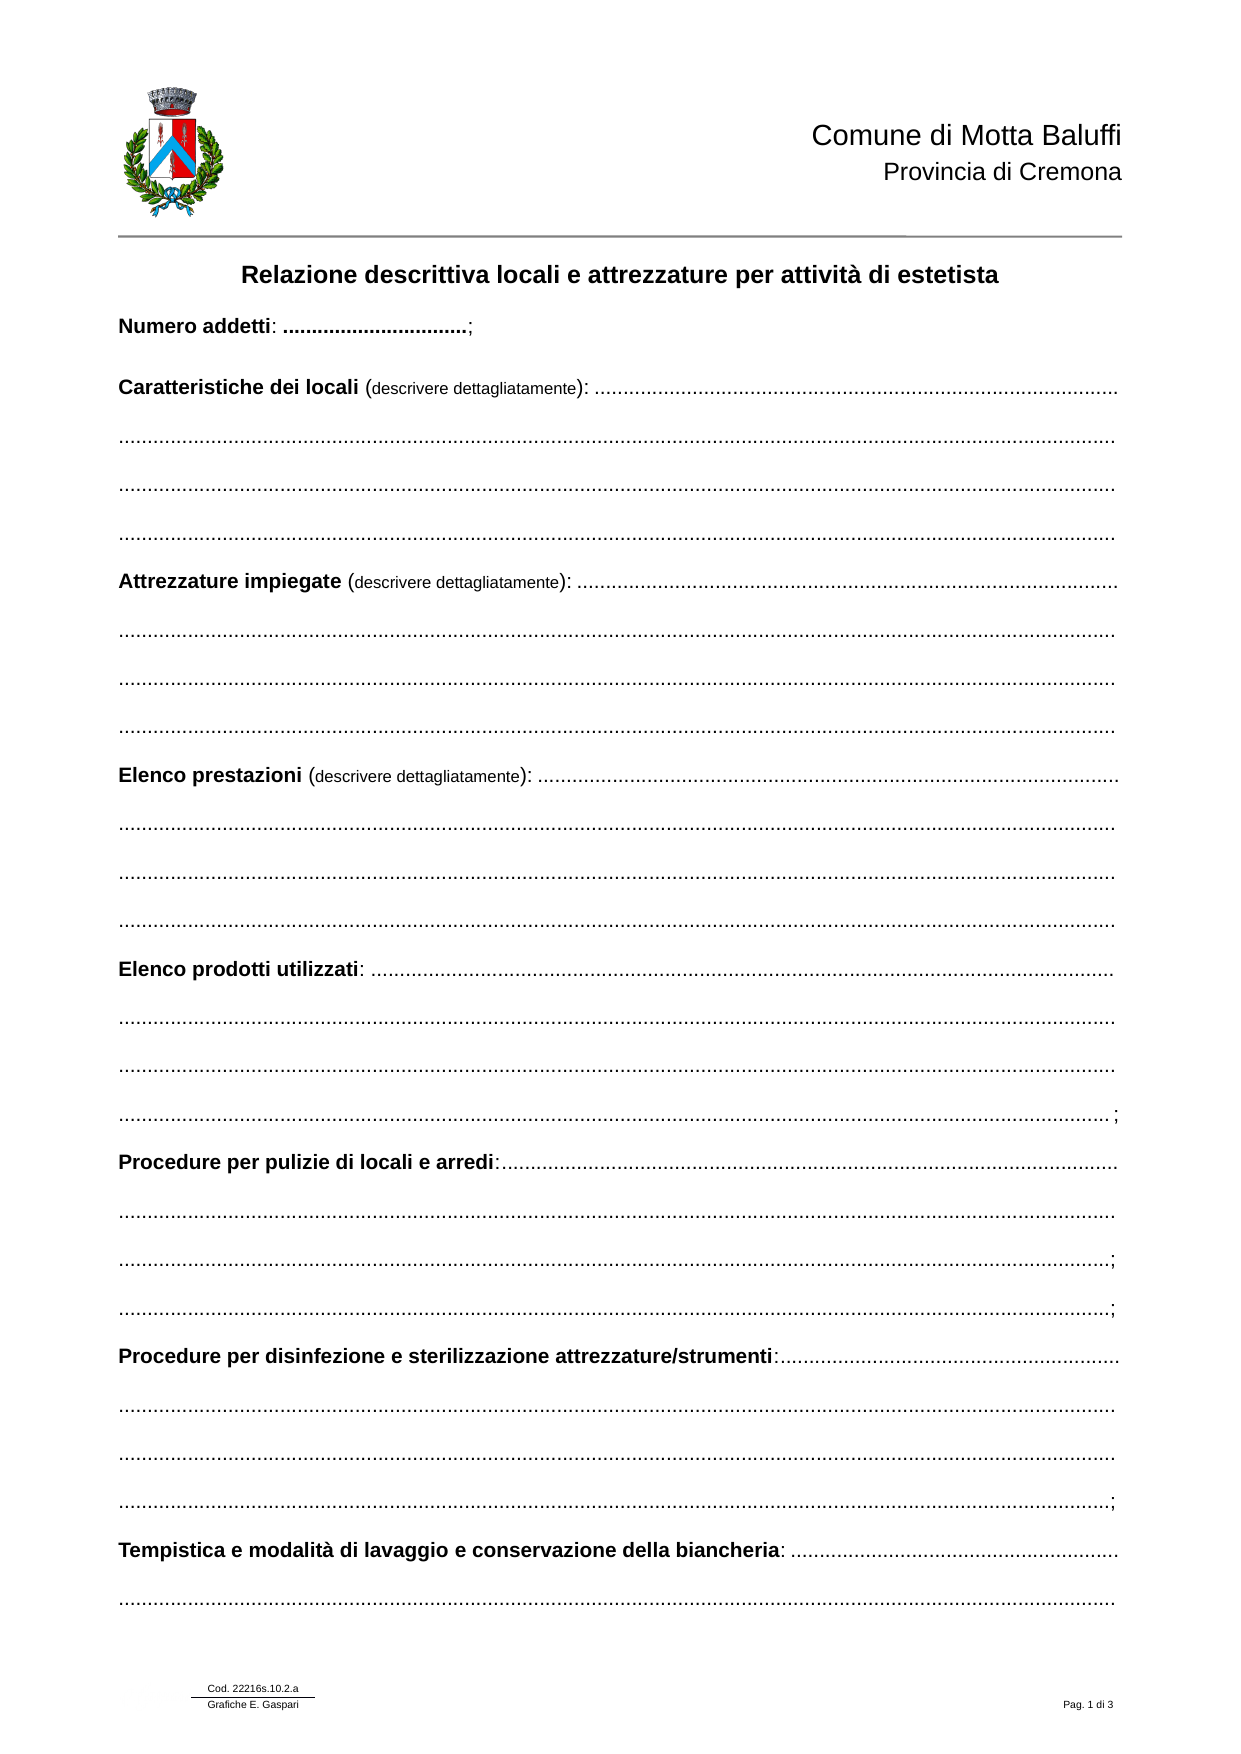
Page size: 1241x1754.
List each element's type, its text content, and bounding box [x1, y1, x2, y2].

text Provincia di Cremona [224, 157, 1122, 185]
text ............................................................................................................................................................................. [118, 666, 1122, 690]
text Comune di Motta Baluffi [224, 118, 1122, 152]
text Caratteristiche dei locali (descrivere dettagliatamente): ........................................................................................... [118, 375, 1122, 399]
text ............................................................................................................................................................................. [118, 424, 1122, 448]
text Elenco prestazioni (descrivere dettagliatamente): ..................................................................................................... [118, 763, 1122, 787]
text Procedure per pulizie di locali e arredi: ........................................................................................................... [118, 1150, 1122, 1174]
text Tempistica e modalità di lavaggio e conservazione della biancheria: ......................................................... [118, 1538, 1122, 1562]
text ............................................................................................................................................................................; [118, 1296, 1122, 1319]
text ............................................................................................................................................................................. [118, 617, 1122, 641]
text Elenco prodotti utilizzati: ................................................................................................................................. [118, 956, 1122, 980]
text ............................................................................................................................................................................. [118, 1053, 1122, 1077]
text ............................................................................................................................................................................. [118, 1005, 1122, 1029]
picture [122, 87, 224, 219]
text ............................................................................................................................................................................; [118, 1247, 1122, 1271]
text ............................................................................................................................................................................. [118, 1586, 1122, 1610]
text ............................................................................................................................................................................. [118, 811, 1122, 835]
text ............................................................................................................................................................................. [118, 1441, 1122, 1465]
text ............................................................................................................................................................................. [118, 1392, 1122, 1416]
text Numero addetti: ................................; [118, 314, 1122, 338]
text ............................................................................................................................................................................. [118, 1199, 1122, 1223]
text ............................................................................................................................................................................. [118, 472, 1122, 496]
text ............................................................................................................................................................................; [118, 1489, 1122, 1513]
text ............................................................................................................................................................................ ; [118, 1102, 1122, 1126]
text ............................................................................................................................................................................. [118, 908, 1122, 932]
text ............................................................................................................................................................................. [118, 714, 1122, 738]
text Attrezzature impiegate (descrivere dettagliatamente): .............................................................................................. [118, 569, 1122, 593]
text ............................................................................................................................................................................. [118, 521, 1122, 544]
subtitle Relazione descrittiva locali e attrezzature per attività di estetista [118, 261, 1122, 289]
text Procedure per disinfezione e sterilizzazione attrezzature/strumenti: ........................................................... [118, 1344, 1122, 1368]
text ............................................................................................................................................................................. [118, 859, 1122, 883]
text Nell'elenco degli allegati [242, 213, 602, 235]
